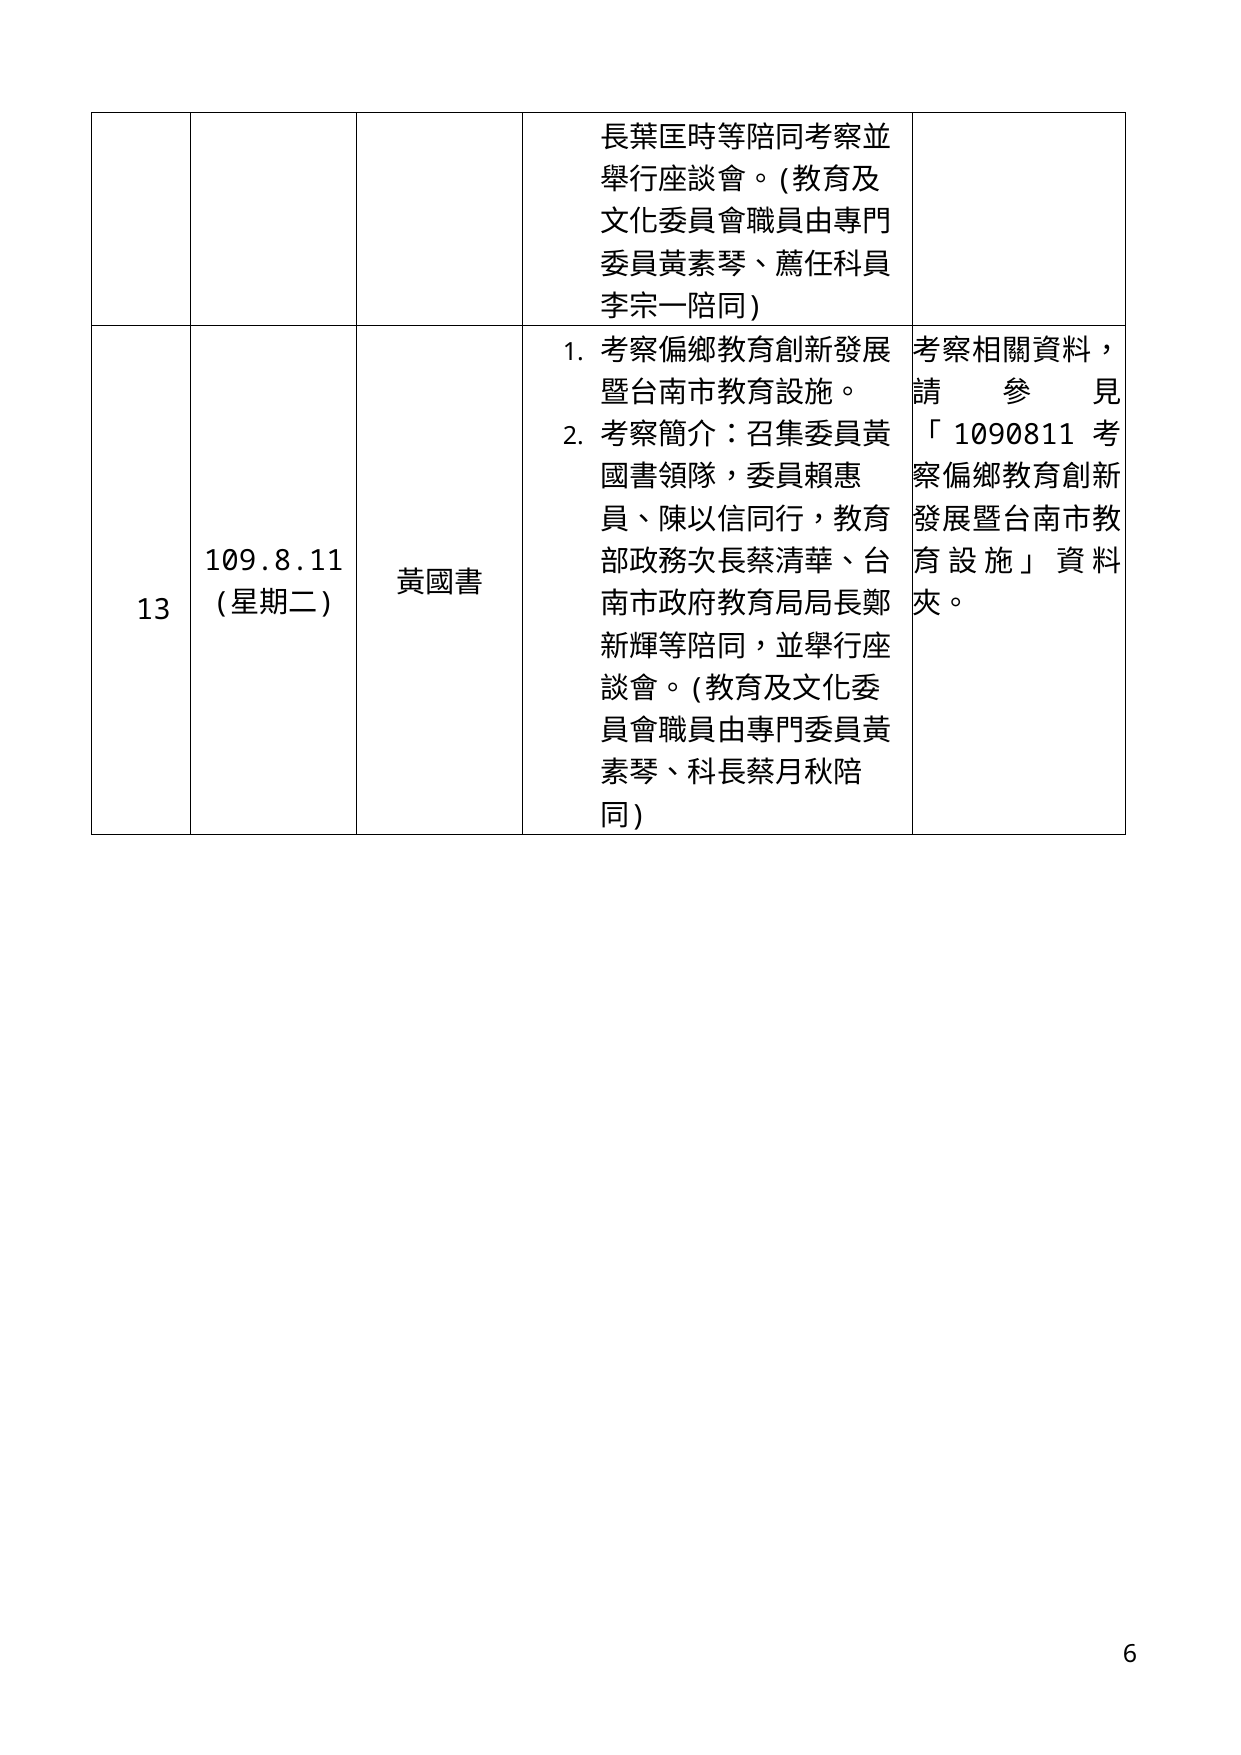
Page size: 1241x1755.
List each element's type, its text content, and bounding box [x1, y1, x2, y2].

table_cell 黃國書 [357, 326, 522, 834]
table_cell [913, 113, 1125, 325]
table_cell [357, 113, 522, 325]
table_cell 考察相關資料，請參見「1090811考察偏鄉教育創新發展暨台南市教育設施」資料夾。 [913, 326, 1125, 834]
table_cell [191, 113, 356, 325]
table_cell 長葉匡時等陪同考察並舉行座談會。(教育及文化委員會職員由專門委員黃素琴、薦任科員李宗一陪同) [523, 113, 912, 325]
table_cell 109.8.11 (星期二) [191, 326, 356, 834]
table_cell [92, 113, 190, 325]
table_cell [92, 326, 190, 834]
table_cell 考察偏鄉教育創新發展暨台南市教育設施。 考察簡介：召集委員黃國書領隊，委員賴惠員、陳以信同行，教育部政務次長蔡清華、台南市政府教育局局長鄭新輝等陪同，並舉行座談會。(教育及文化委員會職員由專門委員黃素琴、科長蔡月秋陪同) [523, 326, 912, 834]
